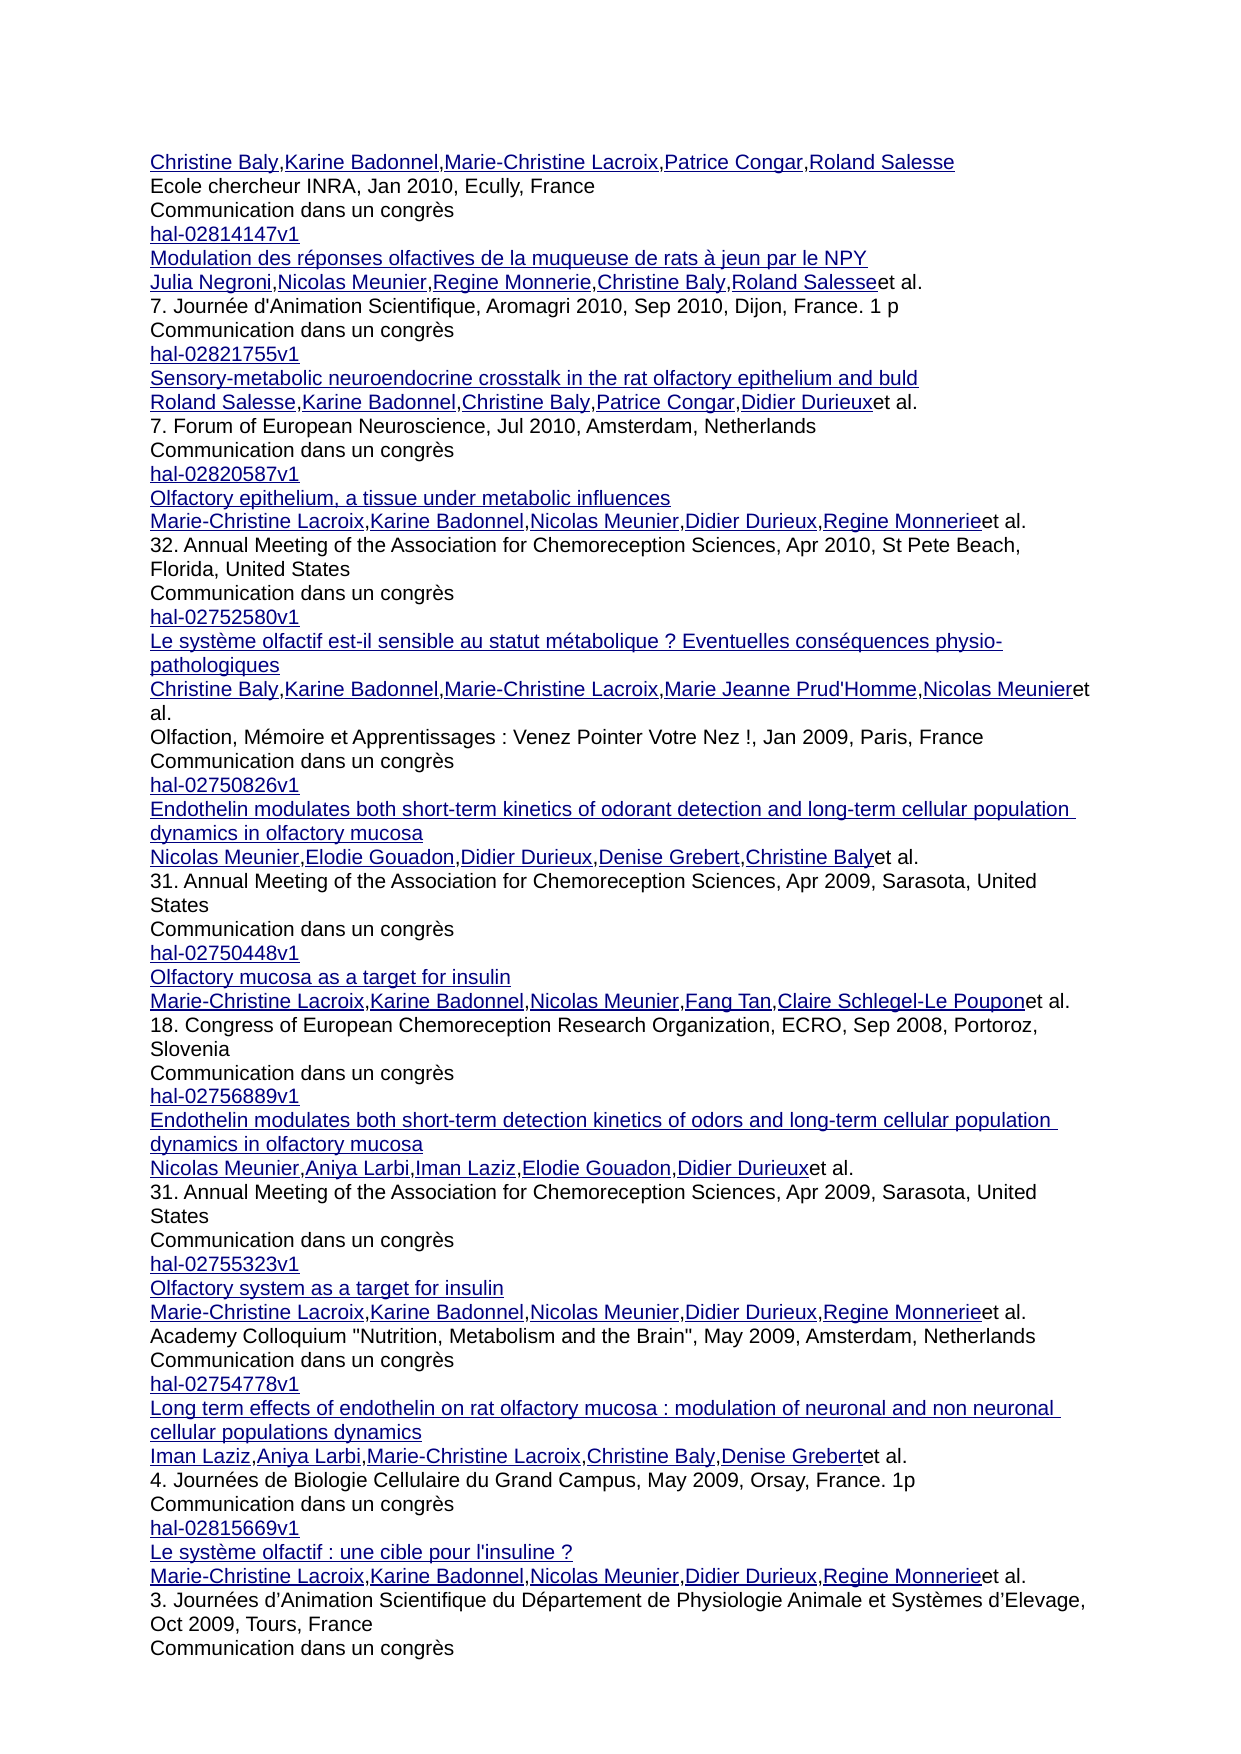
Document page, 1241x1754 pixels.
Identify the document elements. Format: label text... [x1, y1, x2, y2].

table_cell Endothelin modulates both short-term detection kinetics of odors and long-term cellular population dynamics in olfactory mucosa Nicolas Meunier,Aniya Larbi,Iman Laziz,Elodie Gouadon,Didier Durieuxet al. 31. Annual Meeting of the Association for Chemoreception Sciences, Apr 2009, Sarasota, United States Communication dans un congrès hal-02755323v1 [150, 1108, 1090, 1276]
table_cell Olfactory epithelium, a tissue under metabolic influences Marie-Christine Lacroix,Karine Badonnel,Nicolas Meunier,Didier Durieux,Regine Monnerieet al. 32. Annual Meeting of the Association for Chemoreception Sciences, Apr 2010, St Pete Beach, Florida, United States Communication dans un congrès hal-02752580v1 [150, 485, 1090, 629]
table_cell Long term effects of endothelin on rat olfactory mucosa : modulation of neuronal and non neuronal cellular populations dynamics Iman Laziz,Aniya Larbi,Marie-Christine Lacroix,Christine Baly,Denise Grebertet al. 4. Journées de Biologie Cellulaire du Grand Campus, May 2009, Orsay, France. 1p Communication dans un congrès hal-02815669v1 [150, 1396, 1090, 1539]
table_cell Sensory-metabolic neuroendocrine crosstalk in the rat olfactory epithelium and buld Roland Salesse,Karine Badonnel,Christine Baly,Patrice Congar,Didier Durieuxet al. 7. Forum of European Neuroscience, Jul 2010, Amsterdam, Netherlands Communication dans un congrès hal-02820587v1 [150, 366, 1090, 485]
table_cell Le système olfactif : une cible pour l'insuline ? Marie-Christine Lacroix,Karine Badonnel,Nicolas Meunier,Didier Durieux,Regine Monnerieet al. 3. Journées d’Animation Scientifique du Département de Physiologie Animale et Systèmes d’Elevage, Oct 2009, Tours, France Communication dans un congrès [150, 1540, 1090, 1659]
table_cell Olfactory mucosa as a target for insulin Marie-Christine Lacroix,Karine Badonnel,Nicolas Meunier,Fang Tan,Claire Schlegel-Le Pouponet al. 18. Congress of European Chemoreception Research Organization, ECRO, Sep 2008, Portoroz, Slovenia Communication dans un congrès hal-02756889v1 [150, 965, 1090, 1108]
table_cell Olfactory system as a target for insulin Marie-Christine Lacroix,Karine Badonnel,Nicolas Meunier,Didier Durieux,Regine Monnerieet al. Academy Colloquium "Nutrition, Metabolism and the Brain", May 2009, Amsterdam, Netherlands Communication dans un congrès hal-02754778v1 [150, 1276, 1090, 1396]
table_cell Endothelin modulates both short-term kinetics of odorant detection and long-term cellular population dynamics in olfactory mucosa Nicolas Meunier,Elodie Gouadon,Didier Durieux,Denise Grebert,Christine Balyet al. 31. Annual Meeting of the Association for Chemoreception Sciences, Apr 2009, Sarasota, United States Communication dans un congrès hal-02750448v1 [150, 797, 1090, 964]
table_cell Christine Baly,Karine Badonnel,Marie-Christine Lacroix,Patrice Congar,Roland Salesse Ecole chercheur INRA, Jan 2010, Ecully, France Communication dans un congrès hal-02814147v1 [150, 150, 1090, 246]
table_cell Le système olfactif est-il sensible au statut métabolique ? Eventuelles conséquences physio-pathologiques Christine Baly,Karine Badonnel,Marie-Christine Lacroix,Marie Jeanne Prud'Homme,Nicolas Meunieret al. Olfaction, Mémoire et Apprentissages : Venez Pointer Votre Nez !, Jan 2009, Paris, France Communication dans un congrès hal-02750826v1 [150, 629, 1090, 797]
table_cell Modulation des réponses olfactives de la muqueuse de rats à jeun par le NPY Julia Negroni,Nicolas Meunier,Regine Monnerie,Christine Baly,Roland Salesseet al. 7. Journée d'Animation Scientifique, Aromagri 2010, Sep 2010, Dijon, France. 1 p Communication dans un congrès hal-02821755v1 [150, 246, 1090, 366]
